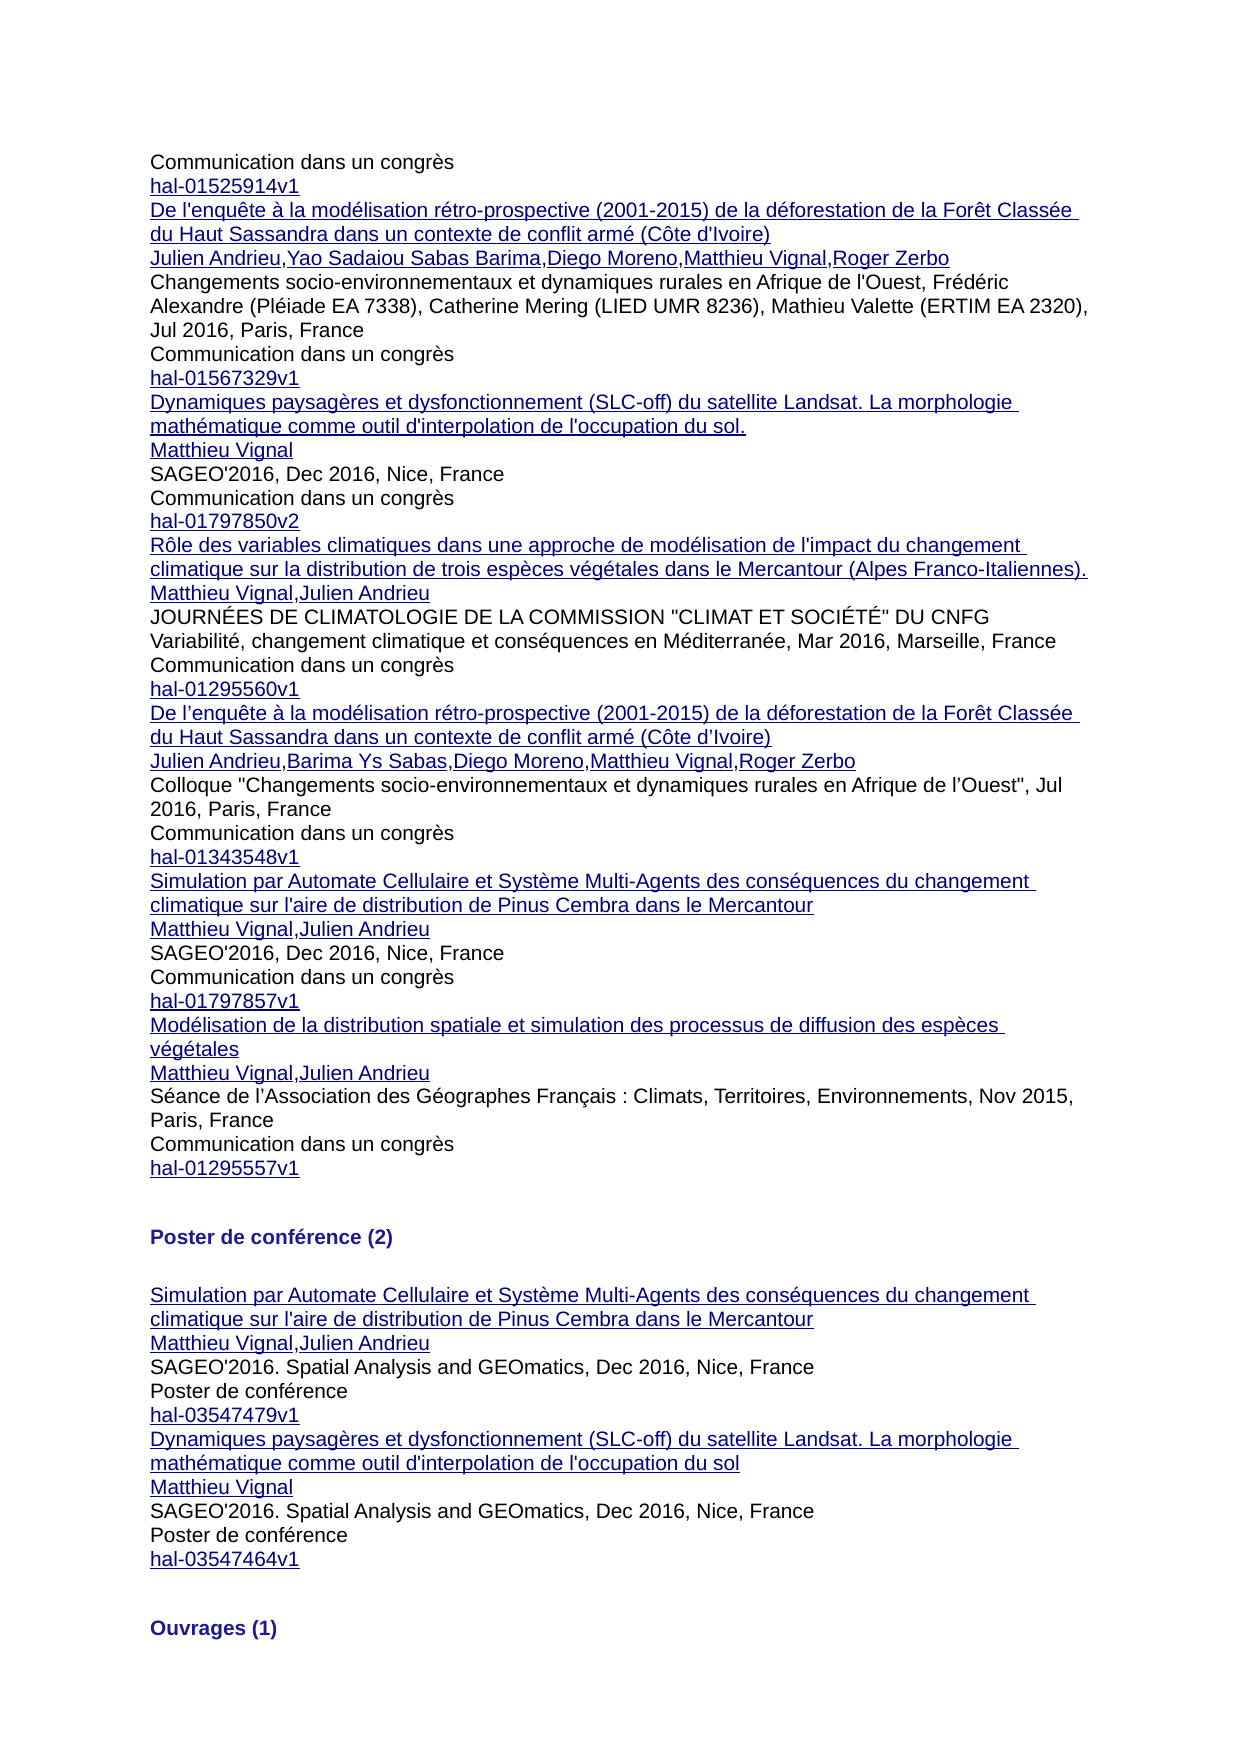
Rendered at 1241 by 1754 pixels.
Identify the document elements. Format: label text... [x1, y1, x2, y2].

table_cell De l'enquête à la modélisation rétro-prospective (2001-2015) de la déforestation de la Forêt Classée du Haut Sassandra dans un contexte de conflit armé (Côte d'Ivoire) Julien Andrieu,Yao Sadaiou Sabas Barima,Diego Moreno,Matthieu Vignal,Roger Zerbo Changements socio-environnementaux et dynamiques rurales en Afrique de l'Ouest, Frédéric Alexandre (Pléiade EA 7338), Catherine Mering (LIED UMR 8236), Mathieu Valette (ERTIM EA 2320), Jul 2016, Paris, France Communication dans un congrès hal-01567329v1 [150, 198, 1090, 389]
table_cell Rôle des variables climatiques dans une approche de modélisation de l'impact du changement climatique sur la distribution de trois espèces végétales dans le Mercantour (Alpes Franco-Italiennes). Matthieu Vignal,Julien Andrieu JOURNÉES DE CLIMATOLOGIE DE LA COMMISSION "CLIMAT ET SOCIÉTÉ" DU CNFG Variabilité, changement climatique et conséquences en Méditerranée, Mar 2016, Marseille, France Communication dans un congrès hal-01295560v1 [150, 533, 1090, 701]
table_header Simulation par Automate Cellulaire et Système Multi-Agents des conséquences du changement climatique sur l'aire de distribution de Pinus Cembra dans le Mercantour Matthieu Vignal,Julien Andrieu SAGEO'2016. Spatial Analysis and GEOmatics, Dec 2016, Nice, France Poster de conférence hal-03547479v1 [150, 1283, 1090, 1427]
table_cell Modélisation de la distribution spatiale et simulation des processus de diffusion des espèces végétales Matthieu Vignal,Julien Andrieu Séance de l’Association des Géographes Français : Climats, Territoires, Environnements, Nov 2015, Paris, France Communication dans un congrès hal-01295557v1 [150, 1013, 1090, 1180]
table_cell Communication dans un congrès hal-01525914v1 [150, 150, 1090, 198]
table_cell Dynamiques paysagères et dysfonctionnement (SLC-off) du satellite Landsat. La morphologie mathématique comme outil d'interpolation de l'occupation du sol Matthieu Vignal SAGEO'2016. Spatial Analysis and GEOmatics, Dec 2016, Nice, France Poster de conférence hal-03547464v1 [150, 1427, 1090, 1571]
subtitle Ouvrages (1) [150, 1616, 1090, 1639]
table_cell De l’enquête à la modélisation rétro-prospective (2001-2015) de la déforestation de la Forêt Classée du Haut Sassandra dans un contexte de conflit armé (Côte d’Ivoire) Julien Andrieu,Barima Ys Sabas,Diego Moreno,Matthieu Vignal,Roger Zerbo Colloque "Changements socio-environnementaux et dynamiques rurales en Afrique de l’Ouest", Jul 2016, Paris, France Communication dans un congrès hal-01343548v1 [150, 701, 1090, 869]
subtitle Poster de conférence (2) [150, 1225, 1090, 1249]
table_cell Dynamiques paysagères et dysfonctionnement (SLC-off) du satellite Landsat. La morphologie mathématique comme outil d'interpolation de l'occupation du sol. Matthieu Vignal SAGEO'2016, Dec 2016, Nice, France Communication dans un congrès hal-01797850v2 [150, 390, 1090, 533]
table_cell Simulation par Automate Cellulaire et Système Multi-Agents des conséquences du changement climatique sur l'aire de distribution de Pinus Cembra dans le Mercantour Matthieu Vignal,Julien Andrieu SAGEO'2016, Dec 2016, Nice, France Communication dans un congrès hal-01797857v1 [150, 869, 1090, 1012]
